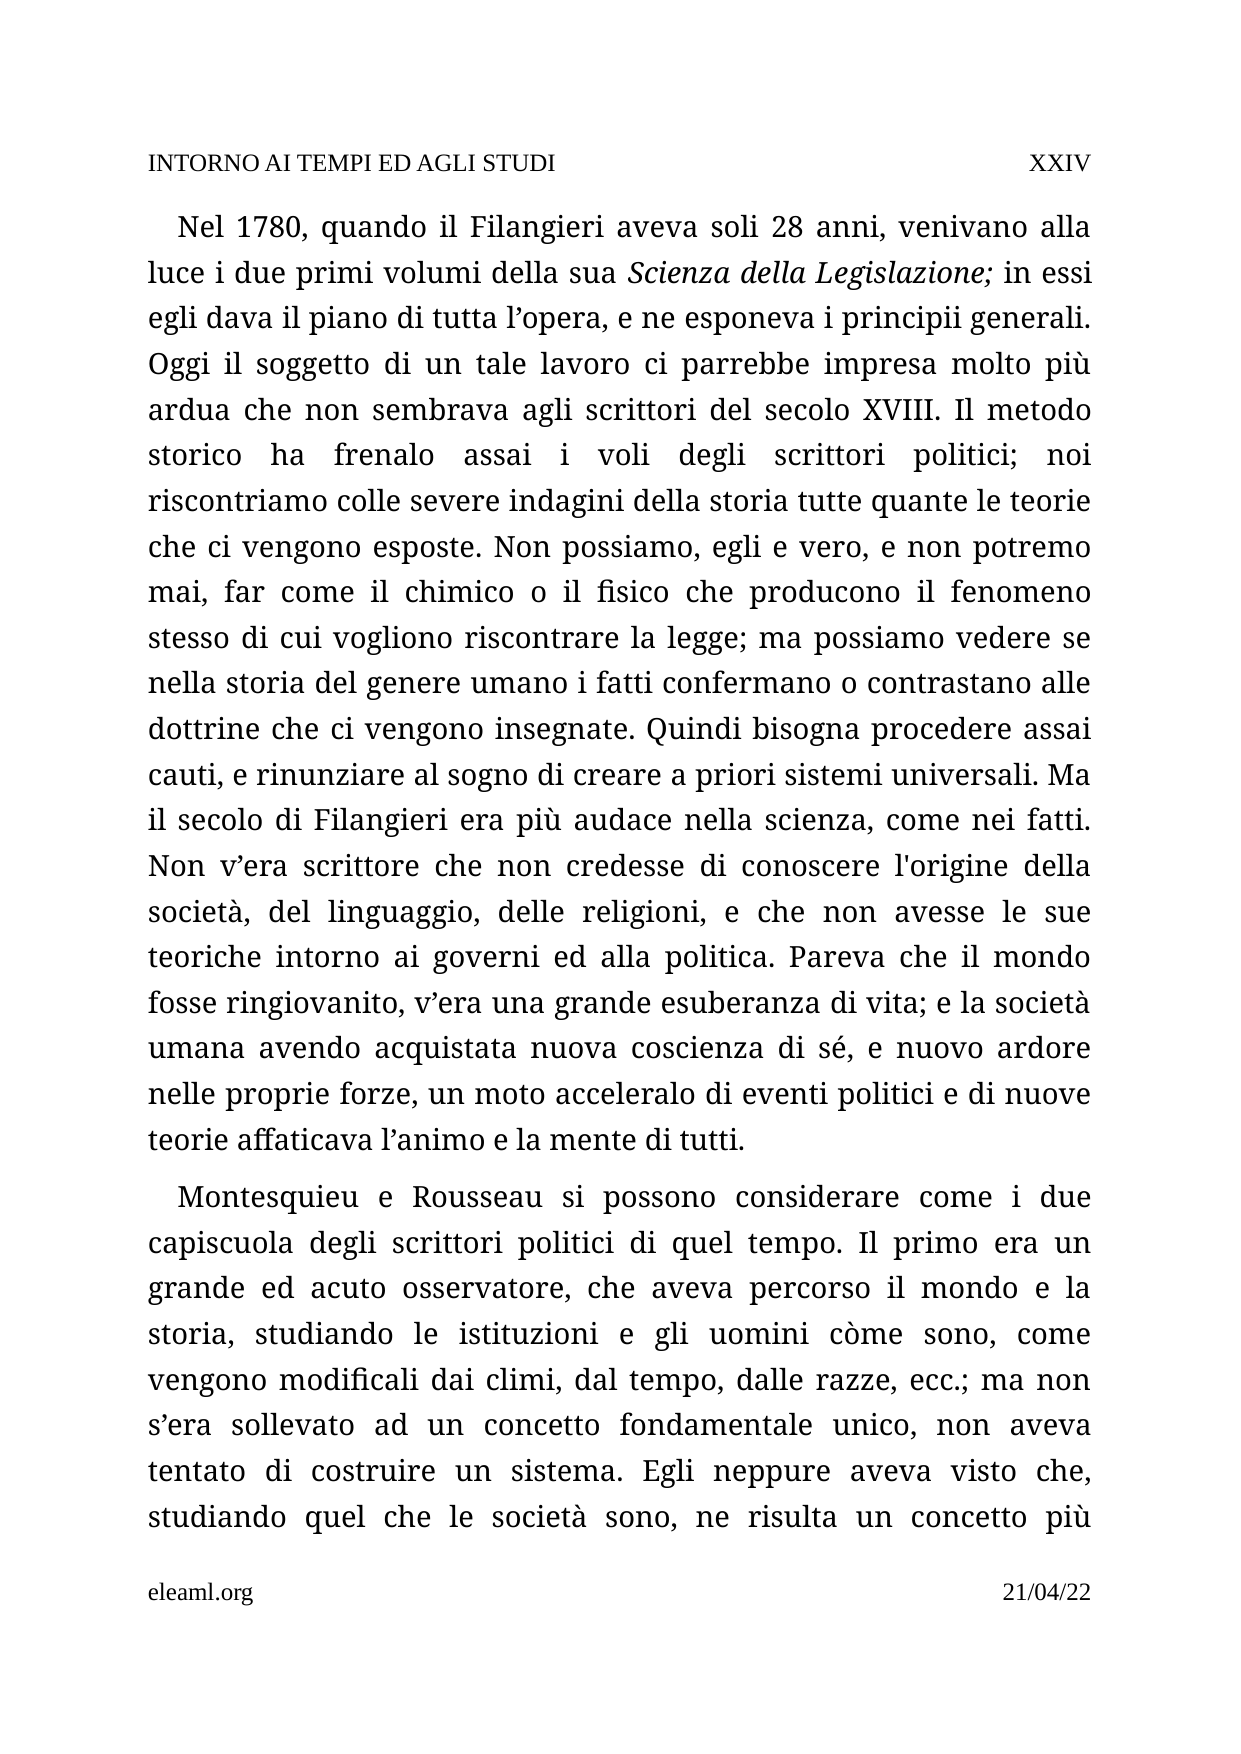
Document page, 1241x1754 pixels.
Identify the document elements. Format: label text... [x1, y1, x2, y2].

text Nel 1780, quando il Filangieri aveva soli 28 anni, venivano alla luce i due primi volumi della sua Scienza della Legislazione; in essi egli dava il piano di tutta l’opera, e ne esponeva i principii generali. Oggi il soggetto di un tale lavoro ci parrebbe impresa molto più ardua che non sembrava agli scrittori del secolo XVIII. Il metodo storico ha frenalo assai i voli degli scrittori politici; noi riscontriamo colle severe indagini della storia tutte quante le teorie che ci vengono esposte. Non possiamo, egli e vero, e non potremo mai, far come il chimico o il fisico che producono il fenomeno stesso di cui vogliono riscontrare la legge; ma possiamo vedere se nella storia del genere umano i fatti confermano o contrastano alle dottrine che ci vengono insegnate. Quindi bisogna procedere assai cauti, e rinunziare al sogno di creare a priori sistemi universali. Ma il secolo di Filangieri era più audace nella scienza, come nei fatti. Non v’era scrittore che non credesse di conoscere l'origine della società, del linguaggio, delle religioni, e che non avesse le sue teoriche intorno ai governi ed alla politica. Pareva che il mondo fosse ringiovanito, v’era una grande esuberanza di vita; e la società umana avendo acquistata nuova coscienza di sé, e nuovo ardore nelle proprie forze, un moto acceleralo di eventi politici e di nuove teorie affaticava l’animo e la mente di tutti. [148, 207, 1093, 1159]
text Montesquieu e Rousseau si possono considerare come i due capiscuola degli scrittori politici di quel tempo. Il primo era un grande ed acuto osservatore, che aveva percorso il mondo e la storia, studiando le istituzioni e gli uomini còme sono, come vengono modificali dai climi, dal tempo, dalle razze, ecc.; ma non s’era sollevato ad un concetto fondamentale unico, non aveva tentato di costruire un sistema. Egli neppure aveva visto che, studiando quel che le società sono, ne risulta un concetto più [148, 1177, 1093, 1536]
